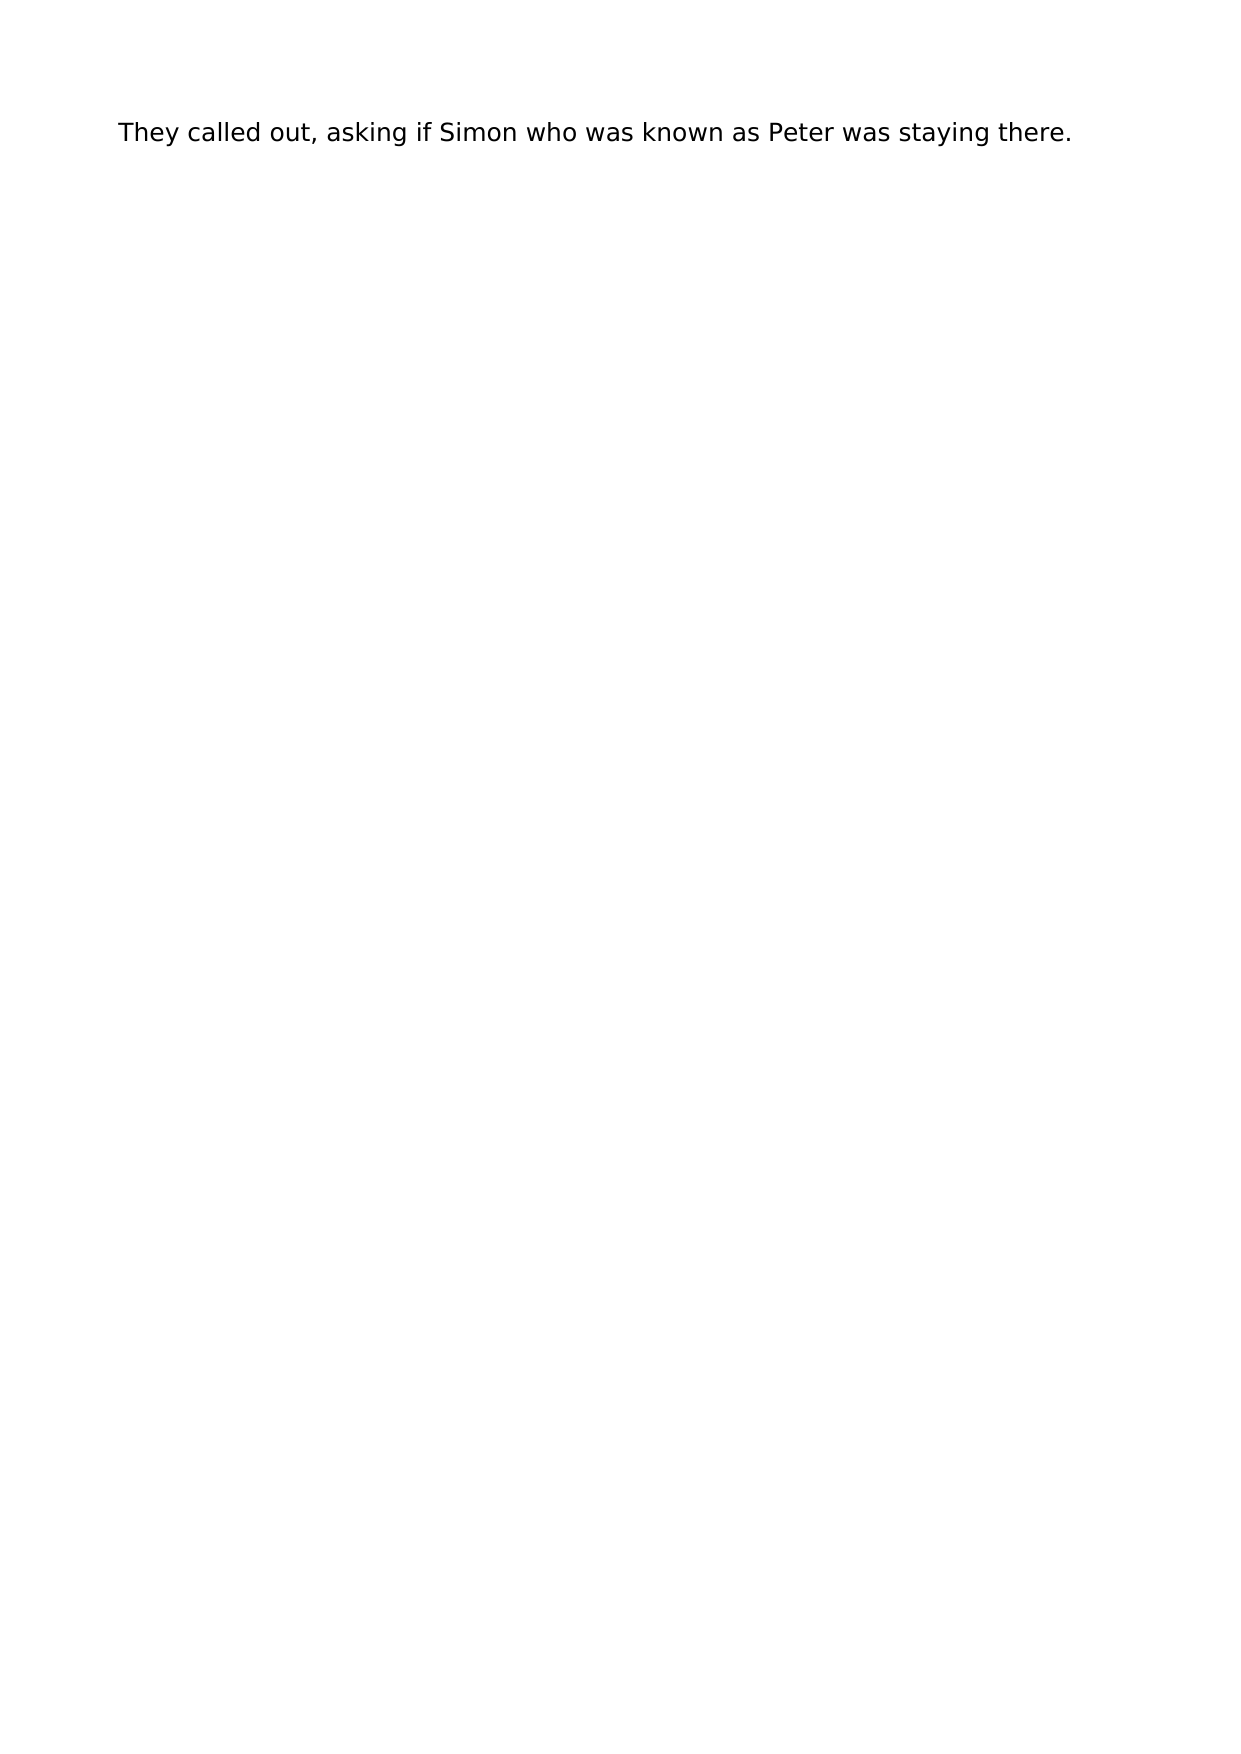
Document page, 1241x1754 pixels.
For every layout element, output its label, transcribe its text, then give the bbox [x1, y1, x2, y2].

text They called out, asking if Simon who was known as Peter was staying there. [118, 118, 1122, 147]
